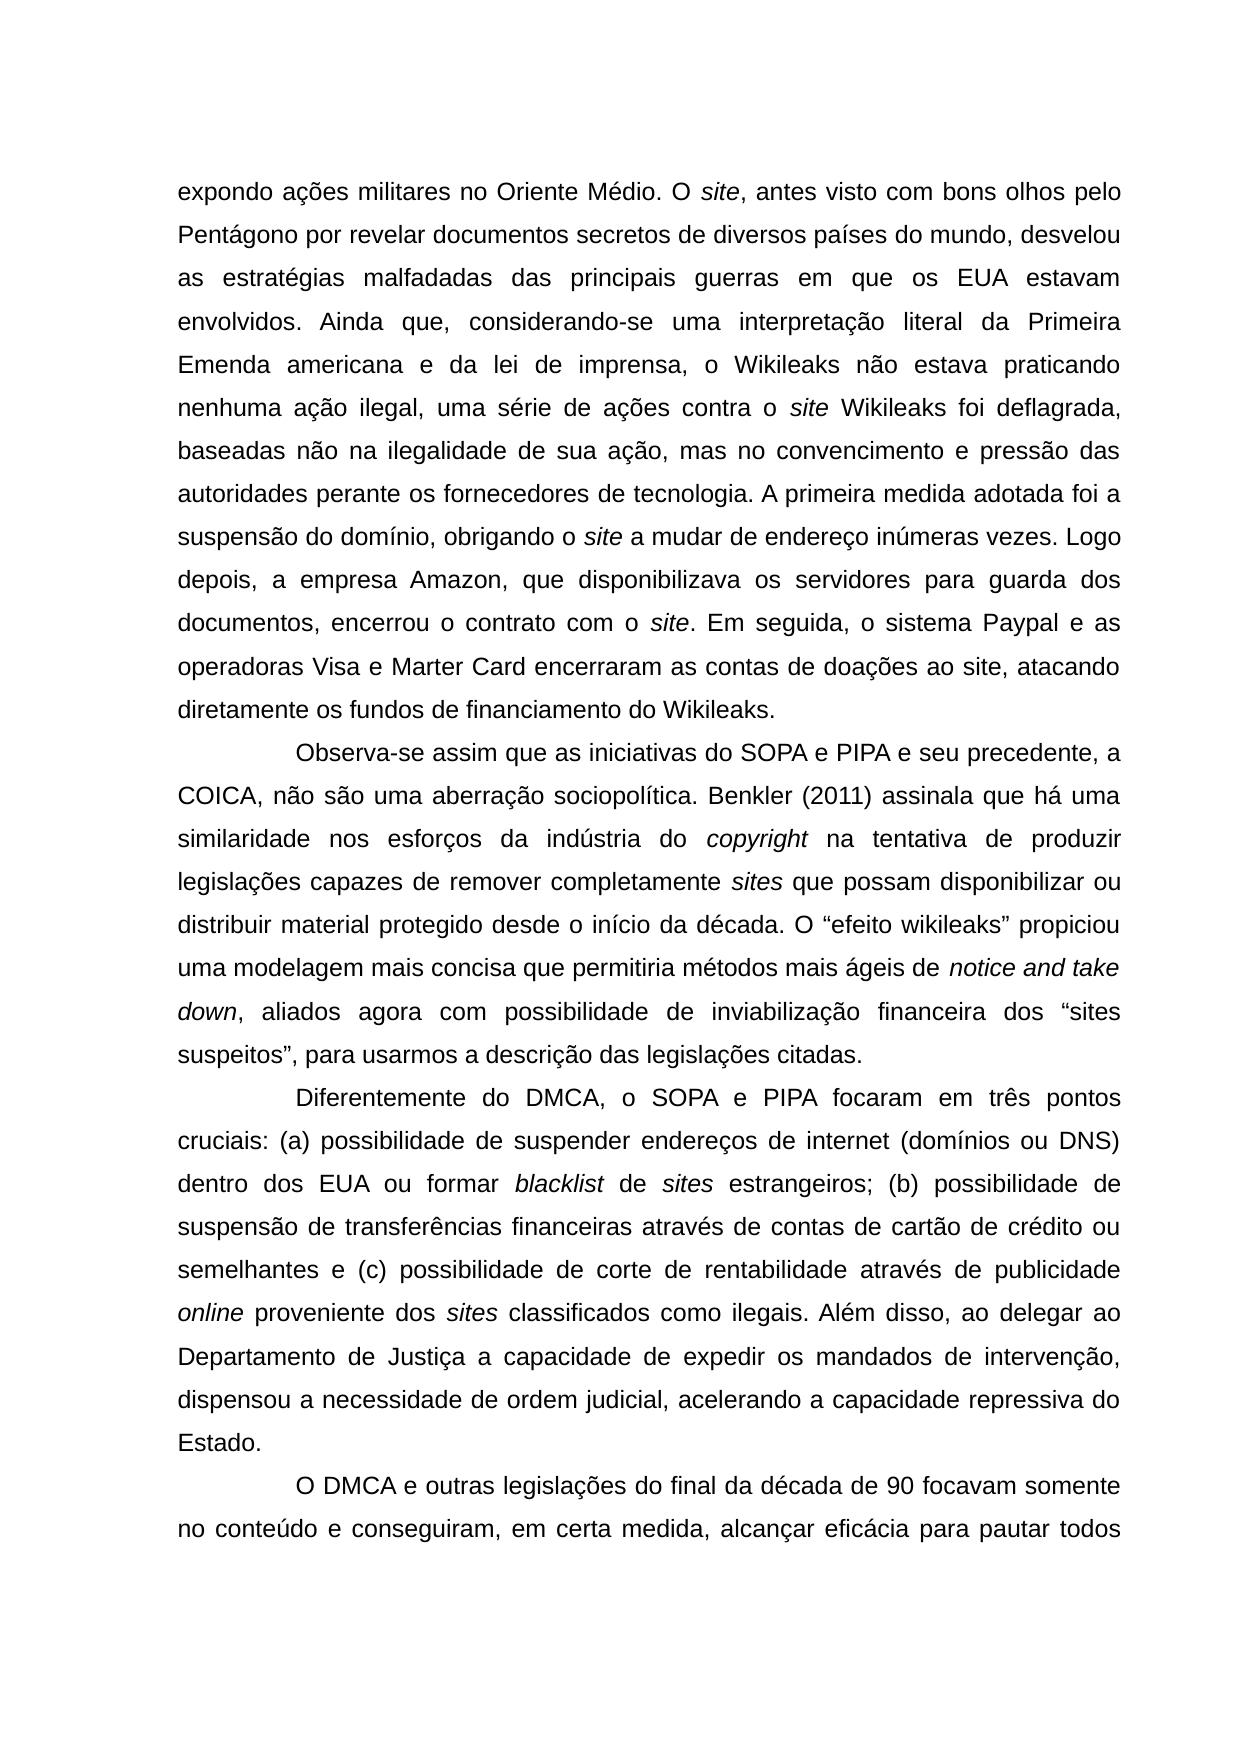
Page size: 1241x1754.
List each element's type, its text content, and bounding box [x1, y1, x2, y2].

text Diferentemente do DMCA, o SOPA e PIPA focaram em três pontos cruciais: (a) possibilidade de suspender endereços de internet (domínios ou DNS) dentro dos EUA ou formar blacklist de sites estrangeiros; (b) possibilidade de suspensão de transferências financeiras através de contas de cartão de crédito ou semelhantes e (c) possibilidade de corte de rentabilidade através de publicidade online proveniente dos sites classificados como ilegais. Além disso, ao delegar ao Departamento de Justiça a capacidade de expedir os mandados de intervenção, dispensou a necessidade de ordem judicial, acelerando a capacidade repressiva do Estado. [177, 1083, 1122, 1457]
text Observa-se assim que as iniciativas do SOPA e PIPA e seu precedente, a COICA, não são uma aberração sociopolítica. Benkler (2011) assinala que há uma similaridade nos esforços da indústria do copyright na tentativa de produzir legislações capazes de remover completamente sites que possam disponibilizar ou distribuir material protegido desde o início da década. O “efeito wikileaks” propiciou uma modelagem mais concisa que permitiria métodos mais ágeis de notice and take down, aliados agora com possibilidade de inviabilização financeira dos “sites suspeitos”, para usarmos a descrição das legislações citadas. [177, 738, 1122, 1068]
text O DMCA e outras legislações do final da década de 90 focavam somente no conteúdo e conseguiram, em certa medida, alcançar eficácia para pautar todos [177, 1471, 1122, 1543]
